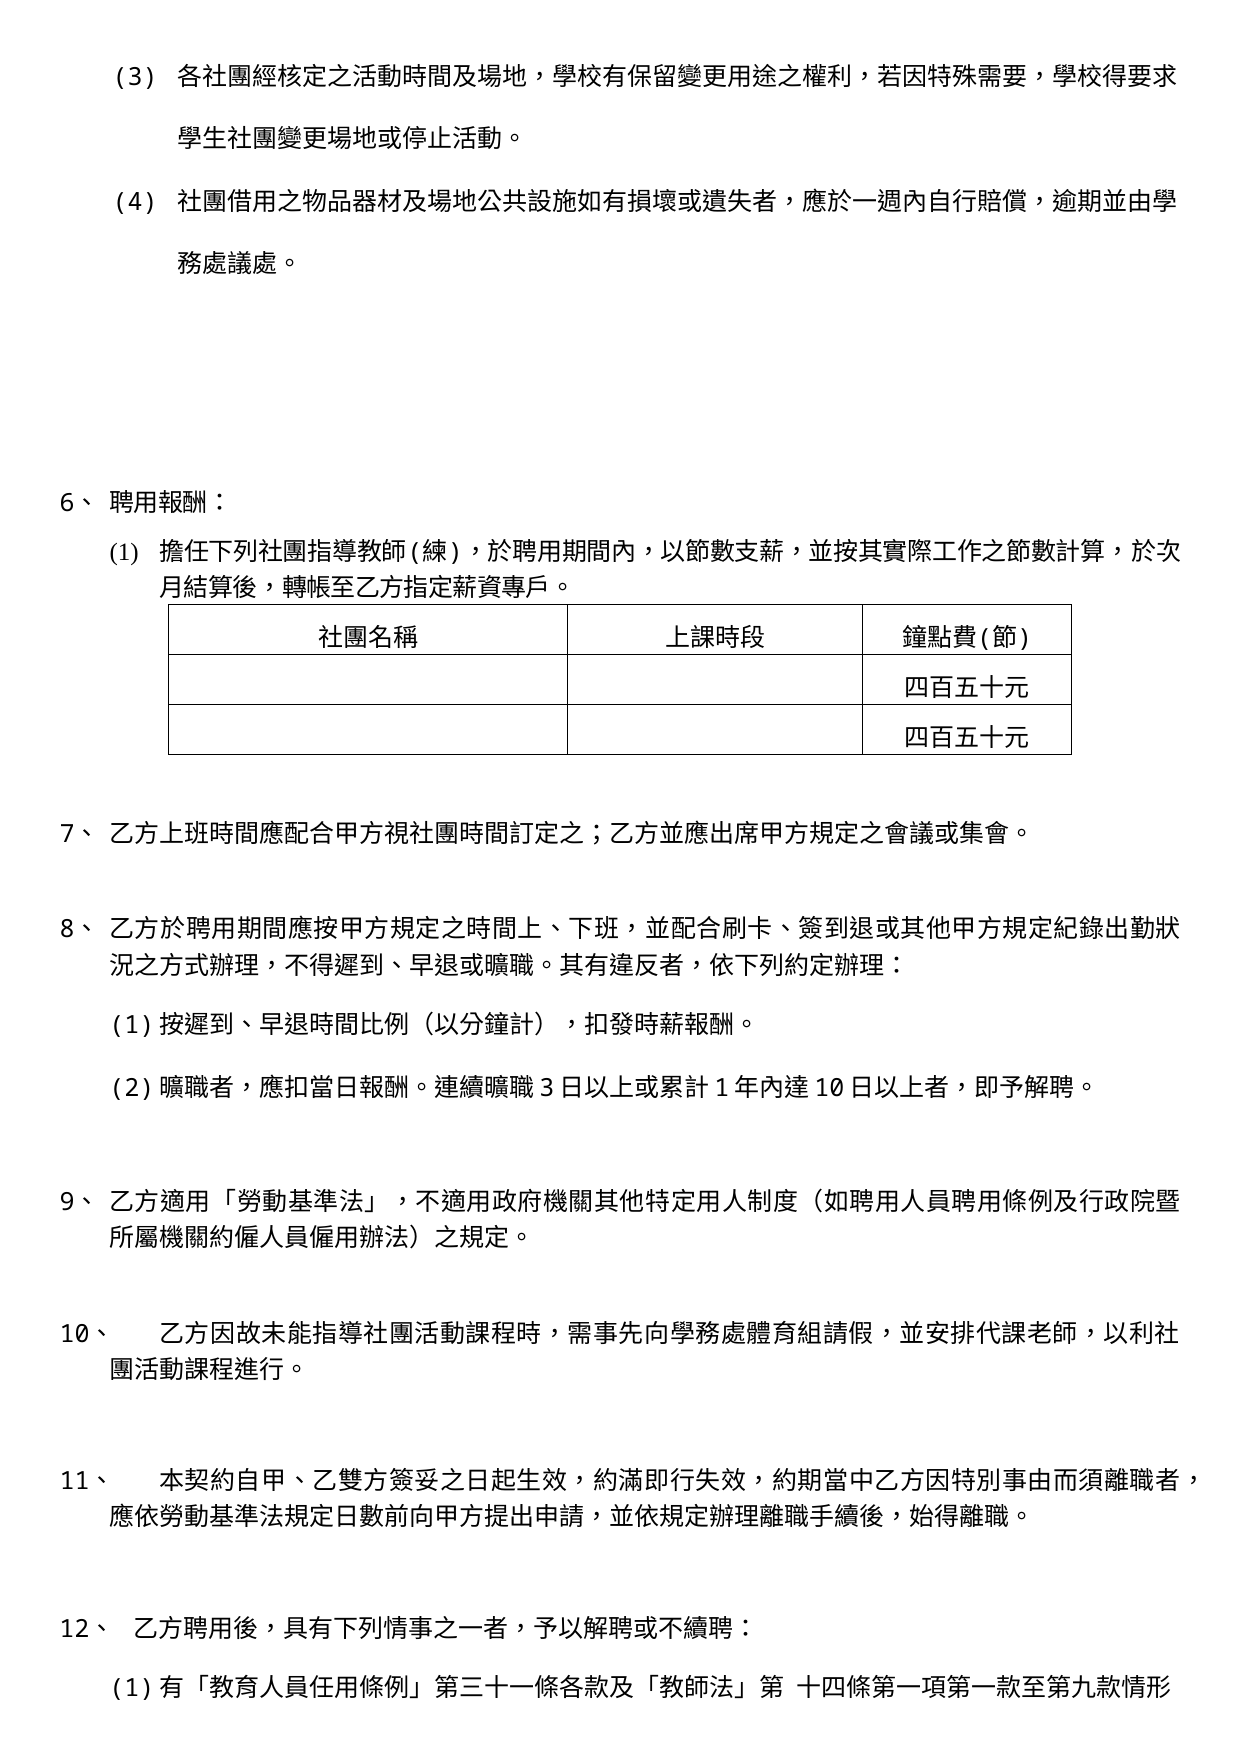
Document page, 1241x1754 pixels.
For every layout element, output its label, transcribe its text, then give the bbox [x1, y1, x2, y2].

list 乙方聘用後，具有下列情事之一者，予以解聘或不續聘： [59, 1608, 1181, 1644]
table_cell [568, 655, 862, 704]
table_cell 四百五十元 [863, 705, 1071, 753]
list 有「教育人員任用條例」第三十一條各款及「教師法」第 十四條第一項第一款至第九款情形者。 [109, 1644, 1181, 1707]
list 各社團經核定之活動時間及場地，學校有保留變更用途之權利，若因特殊需要，學校得要求學生社團變更場地或停止活動。 [112, 33, 1181, 158]
list 乙方上班時間應配合甲方視社團時間訂定之；乙方並應出席甲方規定之會議或集會。 [59, 814, 1181, 850]
table_header 上課時段 [568, 605, 862, 654]
table_cell [169, 705, 567, 753]
table_cell 四百五十元 [863, 655, 1071, 704]
list 曠職者，應扣當日報酬。連續曠職3日以上或累計1年內達10日以上者，即予解聘。 [109, 1044, 1181, 1106]
list 聘用報酬： [59, 483, 1181, 519]
list 乙方適用「勞動基準法」，不適用政府機關其他特定用人制度（如聘用人員聘用條例及行政院暨所屬機關約僱人員僱用辦法）之規定。 [59, 1181, 1181, 1254]
table_cell [568, 705, 862, 753]
table_header 社團名稱 [169, 605, 567, 654]
list 社團借用之物品器材及場地公共設施如有損壞或遺失者，應於一週內自行賠償，逾期並由學務處議處。 [112, 158, 1181, 283]
list 本契約自甲、乙雙方簽妥之日起生效，約滿即行失效，約期當中乙方因特別事由而須離職者，應依勞動基準法規定日數前向甲方提出申請，並依規定辦理離職手續後，始得離職。 [59, 1461, 1181, 1533]
list 按遲到、早退時間比例（以分鐘計），扣發時薪報酬。 [109, 981, 1181, 1044]
list 擔任下列社團指導教師(練)，於聘用期間內，以節數支薪，並按其實際工作之節數計算，於次月結算後，轉帳至乙方指定薪資專戶。 [109, 532, 1181, 604]
table_header 鐘點費(節) [863, 605, 1071, 654]
list 乙方於聘用期間應按甲方規定之時間上、下班，並配合刷卡、簽到退或其他甲方規定紀錄出勤狀況之方式辦理，不得遲到、早退或曠職。其有違反者，依下列約定辦理： [59, 909, 1181, 981]
list 乙方因故未能指導社團活動課程時，需事先向學務處體育組請假，並安排代課老師，以利社團活動課程進行。 [59, 1313, 1181, 1386]
table_cell [169, 655, 567, 704]
